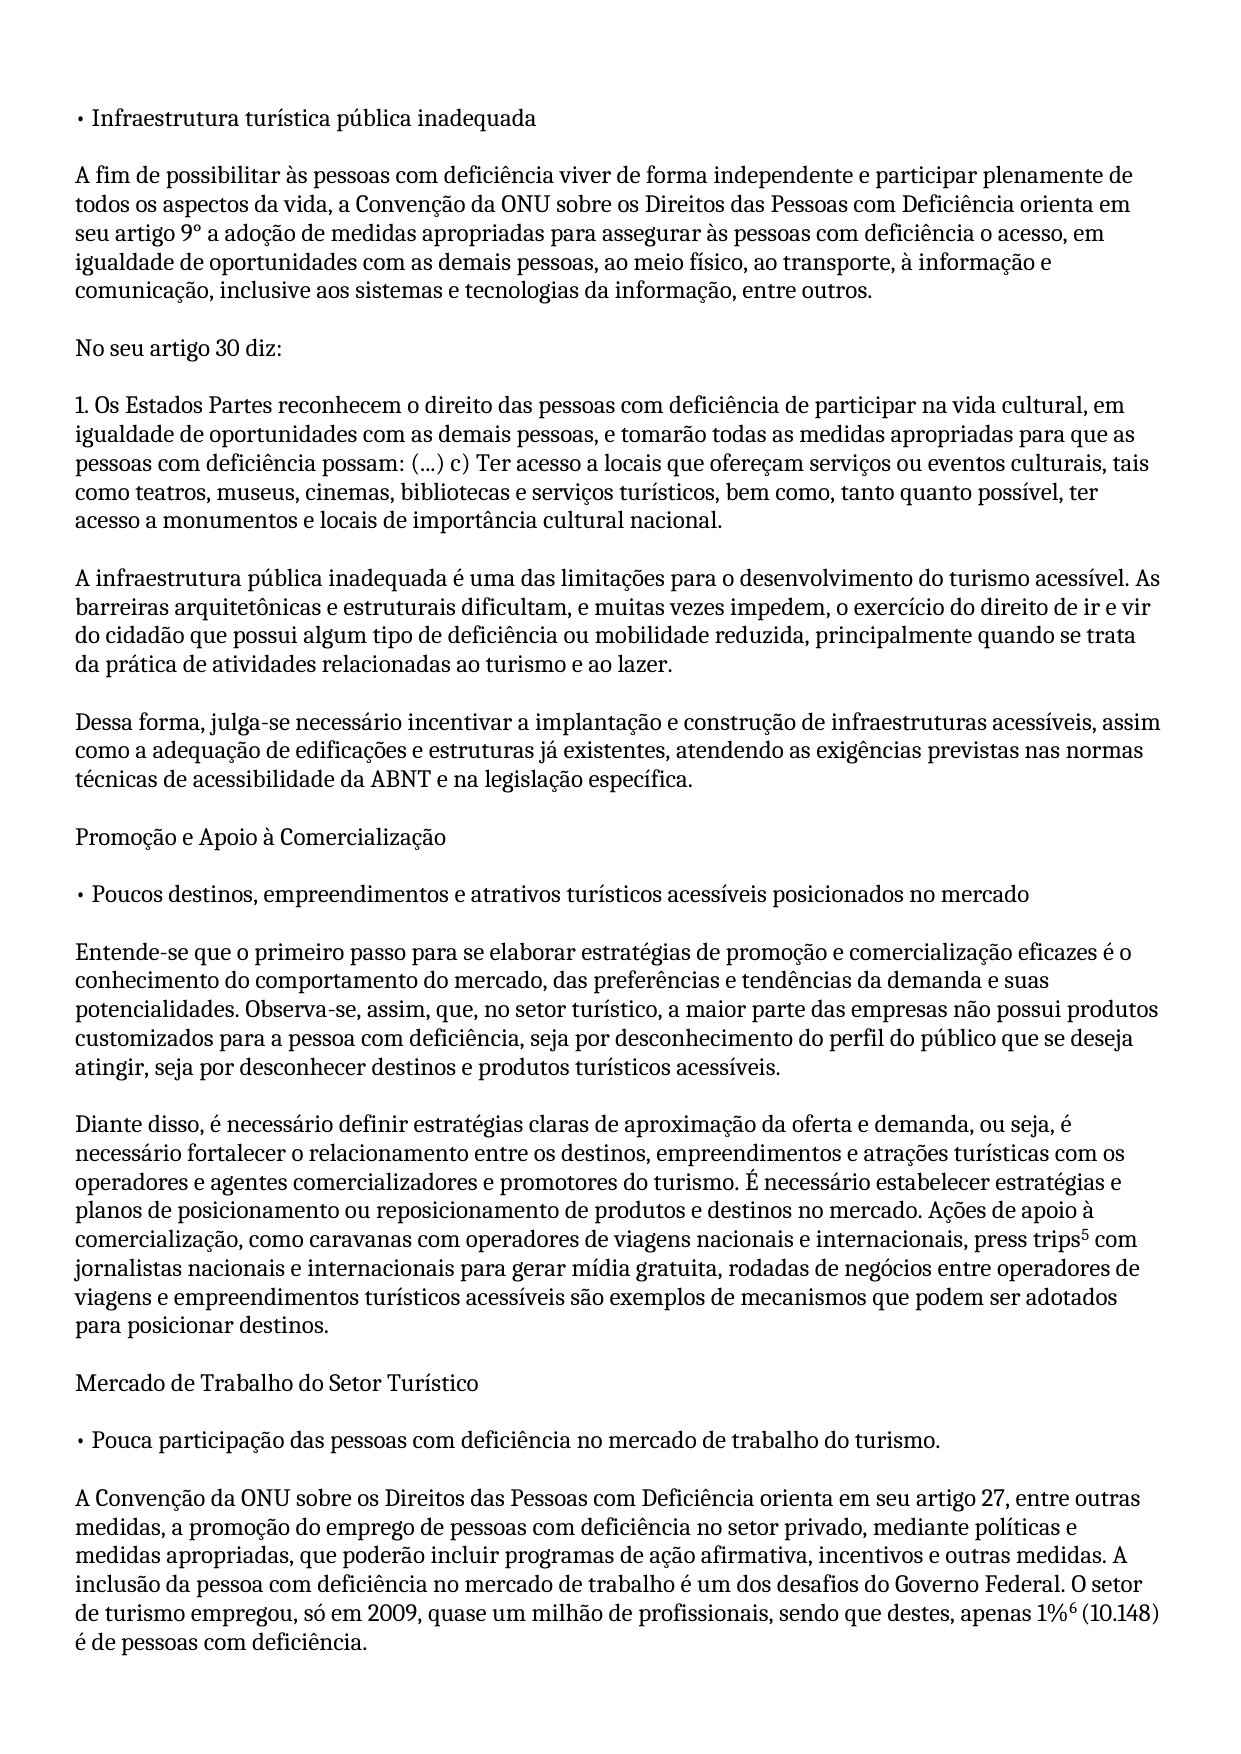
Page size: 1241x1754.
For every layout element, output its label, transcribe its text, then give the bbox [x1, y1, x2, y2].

text 1. Os Estados Partes reconhecem o direito das pessoas com deficiência de participar na vida cultural, em igualdade de oportunidades com as demais pessoas, e tomarão todas as medidas apropriadas para que as pessoas com deficiência possam: (...) c) Ter acesso a locais que ofereçam serviços ou eventos culturais, tais como teatros, museus, cinemas, bibliotecas e serviços turísticos, bem como, tanto quanto possível, ter acesso a monumentos e locais de importância cultural nacional. [75, 391, 1165, 535]
text Entende-se que o primeiro passo para se elaborar estratégias de promoção e comercialização eficazes é o conhecimento do comportamento do mercado, das preferências e tendências da demanda e suas potencialidades. Observa-se, assim, que, no setor turístico, a maior parte das empresas não possui produtos customizados para a pessoa com deficiência, seja por desconhecimento do perfil do público que se deseja atingir, seja por desconhecer destinos e produtos turísticos acessíveis. [75, 937, 1165, 1081]
text Dessa forma, julga-se necessário incentivar a implantação e construção de infraestruturas acessíveis, assim como a adequação de edificações e estruturas já existentes, atendendo as exigências previstas nas normas técnicas de acessibilidade da ABNT e na legislação específica. [75, 707, 1165, 794]
text • Infraestrutura turística pública inadequada [75, 104, 1165, 132]
text Mercado de Trabalho do Setor Turístico [75, 1369, 1165, 1397]
text • Poucos destinos, empreendimentos e atrativos turísticos acessíveis posicionados no mercado [75, 880, 1165, 909]
text A Convenção da ONU sobre os Direitos das Pessoas com Deficiência orienta em seu artigo 27, entre outras medidas, a promoção do emprego de pessoas com deficiência no setor privado, mediante políticas e medidas apropriadas, que poderão incluir programas de ação afirmativa, incentivos e outras medidas. A inclusão da pessoa com deficiência no mercado de trabalho é um dos desafios do Governo Federal. O setor de turismo empregou, só em 2009, quase um milhão de profissionais, sendo que destes, apenas 1%6 (10.148) é de pessoas com deficiência. [75, 1484, 1165, 1656]
text • Pouca participação das pessoas com deficiência no mercado de trabalho do turismo. [75, 1426, 1165, 1455]
text A infraestrutura pública inadequada é uma das limitações para o desenvolvimento do turismo acessível. As barreiras arquitetônicas e estruturais dificultam, e muitas vezes impedem, o exercício do direito de ir e vir do cidadão que possui algum tipo de deficiência ou mobilidade reduzida, principalmente quando se trata da prática de atividades relacionadas ao turismo e ao lazer. [75, 564, 1165, 679]
text A fim de possibilitar às pessoas com deficiência viver de forma independente e participar plenamente de todos os aspectos da vida, a Convenção da ONU sobre os Direitos das Pessoas com Deficiência orienta em seu artigo 9° a adoção de medidas apropriadas para assegurar às pessoas com deficiência o acesso, em igualdade de oportunidades com as demais pessoas, ao meio físico, ao transporte, à informação e comunicação, inclusive aos sistemas e tecnologias da informação, entre outros. [75, 161, 1165, 305]
text No seu artigo 30 diz: [75, 334, 1165, 362]
text Promoção e Apoio à Comercialização [75, 822, 1165, 851]
text Diante disso, é necessário definir estratégias claras de aproximação da oferta e demanda, ou seja, é necessário fortalecer o relacionamento entre os destinos, empreendimentos e atrações turísticas com os operadores e agentes comercializadores e promotores do turismo. É necessário estabelecer estratégias e planos de posicionamento ou reposicionamento de produtos e destinos no mercado. Ações de apoio à comercialização, como caravanas com operadores de viagens nacionais e internacionais, press trips5 com jornalistas nacionais e internacionais para gerar mídia gratuita, rodadas de negócios entre operadores de viagens e empreendimentos turísticos acessíveis são exemplos de mecanismos que podem ser adotados para posicionar destinos. [75, 1110, 1165, 1340]
